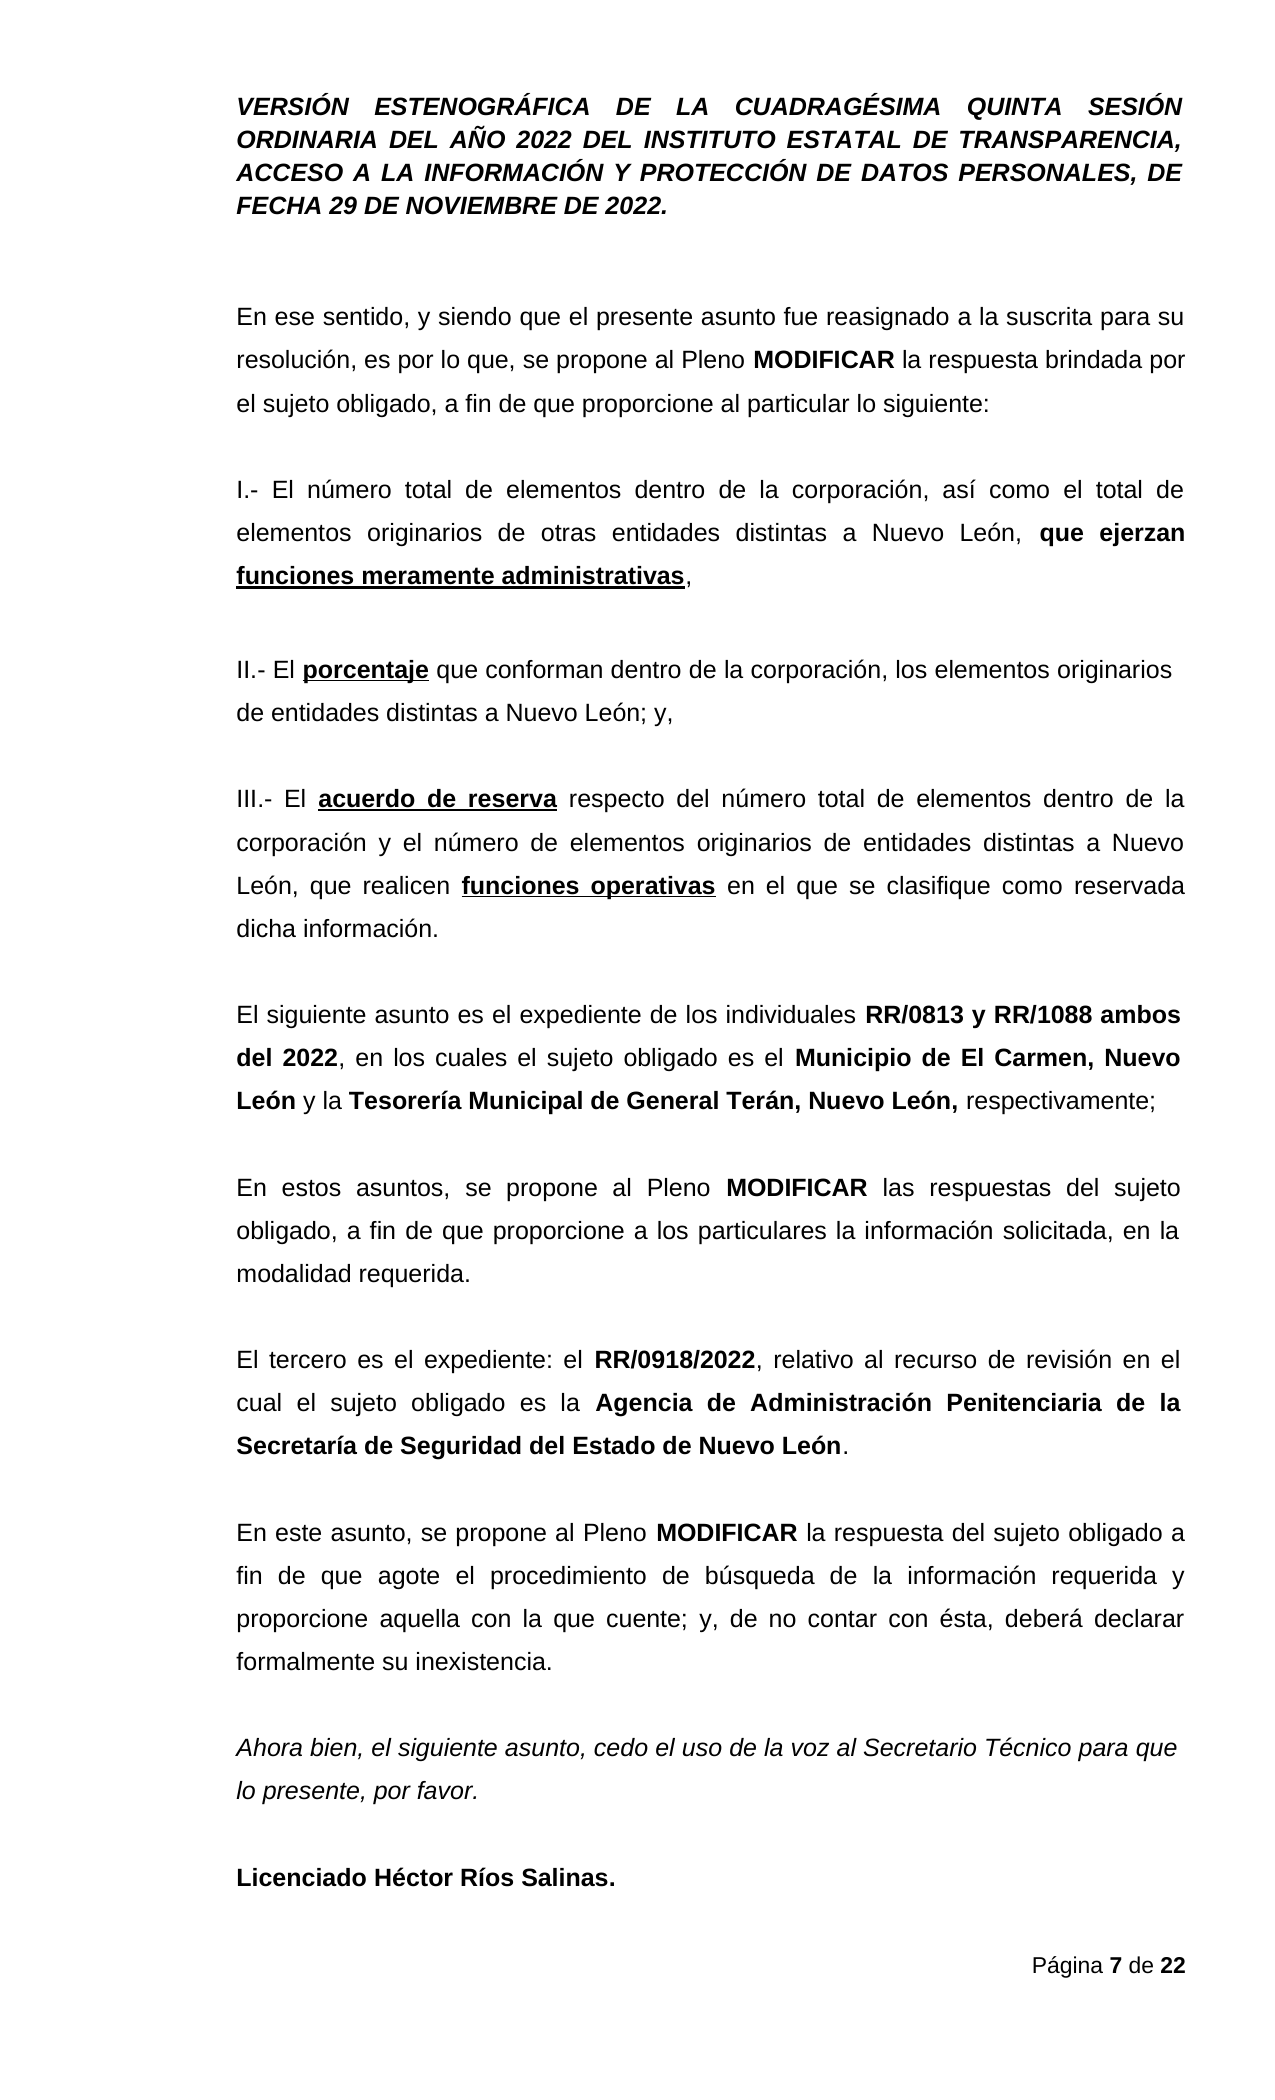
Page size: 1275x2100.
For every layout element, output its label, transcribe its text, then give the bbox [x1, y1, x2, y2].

text I.- El número total de elementos dentro de la corporación, así como el total de elementos originarios de otras entidades distintas a Nuevo León, que ejerzan funciones meramente administrativas, [236, 475, 1186, 590]
text En estos asuntos, se propone al Pleno MODIFICAR las respuestas del sujeto obligado, a fin de que proporcione a los particulares la información solicitada, en la modalidad requerida. [236, 1173, 1181, 1288]
text El tercero es el expediente: el RR/0918/2022, relativo al recurso de revisión en el cual el sujeto obligado es la Agencia de Administración Penitenciaria de la Secretaría de Seguridad del Estado de Nuevo León. [236, 1345, 1181, 1460]
text En este asunto, se propone al Pleno MODIFICAR la respuesta del sujeto obligado a fin de que agote el procedimiento de búsqueda de la información requerida y proporcione aquella con la que cuente; y, de no contar con ésta, deberá declarar formalmente su inexistencia. [236, 1518, 1186, 1676]
text En ese sentido, y siendo que el presente asunto fue reasignado a la suscrita para su resolución, es por lo que, se propone al Pleno MODIFICAR la respuesta brindada por el sujeto obligado, a fin de que proporcione al particular lo siguiente: [236, 302, 1186, 417]
text III.- El acuerdo de reserva respecto del número total de elementos dentro de la corporación y el número de elementos originarios de entidades distintas a Nuevo León, que realicen funciones operativas en el que se clasifique como reservada dicha información. [236, 784, 1186, 943]
text II.- El porcentaje que conforman dentro de la corporación, los elementos originarios de entidades distintas a Nuevo León; y, [236, 655, 1174, 727]
text Ahora bien, el siguiente asunto, cedo el uso de la voz al Secretario Técnico para que lo presente, por favor. [236, 1733, 1181, 1805]
text Licenciado Héctor Ríos Salinas. [236, 1863, 1181, 1891]
text El siguiente asunto es el expediente de los individuales RR/0813 y RR/1088 ambos del 2022, en los cuales el sujeto obligado es el Municipio de El Carmen, Nuevo León y la Tesorería Municipal de General Terán, Nuevo León, respectivamente; [236, 1000, 1181, 1115]
